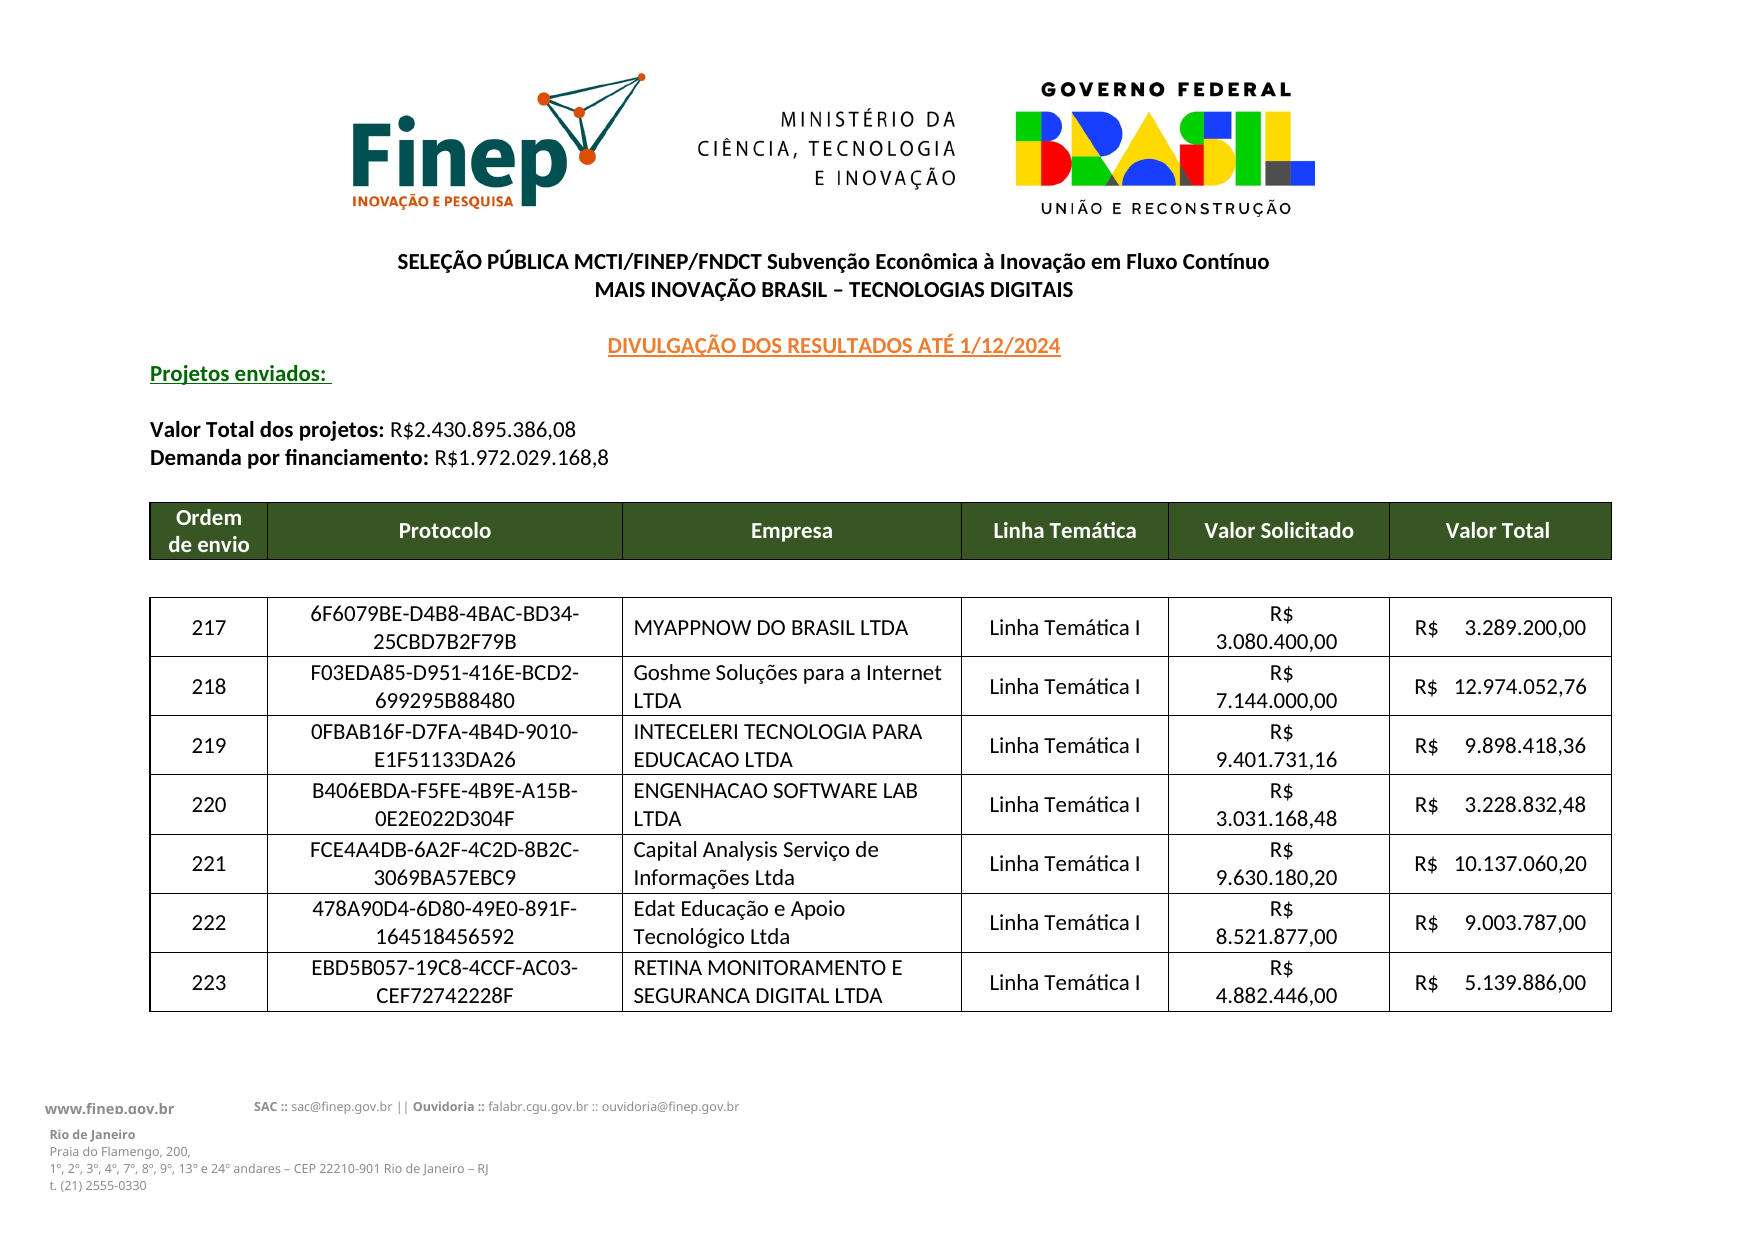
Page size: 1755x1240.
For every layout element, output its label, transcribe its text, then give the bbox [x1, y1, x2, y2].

table_cell EBD5B057-19C8-4CCF-AC03-CEF72742228F [268, 953, 622, 1011]
table_cell R$ 3.080.400,00 [1169, 598, 1389, 656]
table_cell B406EBDA-F5FE-4B9E-A15B-0E2E022D304F [268, 775, 622, 833]
table_cell Linha Temática I [962, 894, 1168, 952]
table_cell RETINA MONITORAMENTO E SEGURANCA DIGITAL LTDA [623, 953, 961, 1011]
table_cell MYAPPNOW DO BRASIL LTDA [623, 598, 961, 656]
table_cell R$ 12.974.052,76 [1390, 657, 1611, 715]
table_cell Linha Temática I [962, 953, 1168, 1011]
table_cell 217 [151, 598, 267, 656]
table_cell R$ 9.630.180,20 [1169, 835, 1389, 892]
table_cell 478A90D4-6D80-49E0-891F-164518456592 [268, 894, 622, 952]
table_cell R$ 9.401.731,16 [1169, 716, 1389, 774]
table_cell Goshme Soluções para a Internet LTDA [623, 657, 961, 715]
table_cell FCE4A4DB-6A2F-4C2D-8B2C-3069BA57EBC9 [268, 835, 622, 892]
table_cell R$ 3.289.200,00 [1390, 598, 1611, 656]
table_cell R$ 8.521.877,00 [1169, 894, 1389, 952]
table_cell 223 [151, 953, 267, 1011]
table_cell 0FBAB16F-D7FA-4B4D-9010-E1F51133DA26 [268, 716, 622, 774]
table_cell 219 [151, 716, 267, 774]
table_cell Linha Temática I [962, 835, 1168, 892]
table_cell R$ 3.031.168,48 [1169, 775, 1389, 833]
table_cell 218 [151, 657, 267, 715]
table_cell Linha Temática I [962, 716, 1168, 774]
table_cell Linha Temática I [962, 598, 1168, 656]
table_cell R$ 3.228.832,48 [1390, 775, 1611, 833]
table_cell R$ 9.003.787,00 [1390, 894, 1611, 952]
table_cell Capital Analysis Serviço de Informações Ltda [623, 835, 961, 892]
table_cell R$ 9.898.418,36 [1390, 716, 1611, 774]
table_cell Linha Temática I [962, 657, 1168, 715]
table_cell ENGENHACAO SOFTWARE LAB LTDA [623, 775, 961, 833]
table_cell 220 [151, 775, 267, 833]
table_cell R$ 4.882.446,00 [1169, 953, 1389, 1011]
table_cell 221 [151, 835, 267, 892]
table_cell F03EDA85-D951-416E-BCD2-699295B88480 [268, 657, 622, 715]
table_cell R$ 10.137.060,20 [1390, 835, 1611, 892]
table_cell INTECELERI TECNOLOGIA PARA EDUCACAO LTDA [623, 716, 961, 774]
table_cell 6F6079BE-D4B8-4BAC-BD34-25CBD7B2F79B [268, 598, 622, 656]
table_cell 222 [151, 894, 267, 952]
table_cell Edat Educação e Apoio Tecnológico Ltda [623, 894, 961, 952]
table_cell Linha Temática I [962, 775, 1168, 833]
table_cell R$ 5.139.886,00 [1390, 953, 1611, 1011]
table_cell R$ 7.144.000,00 [1169, 657, 1389, 715]
